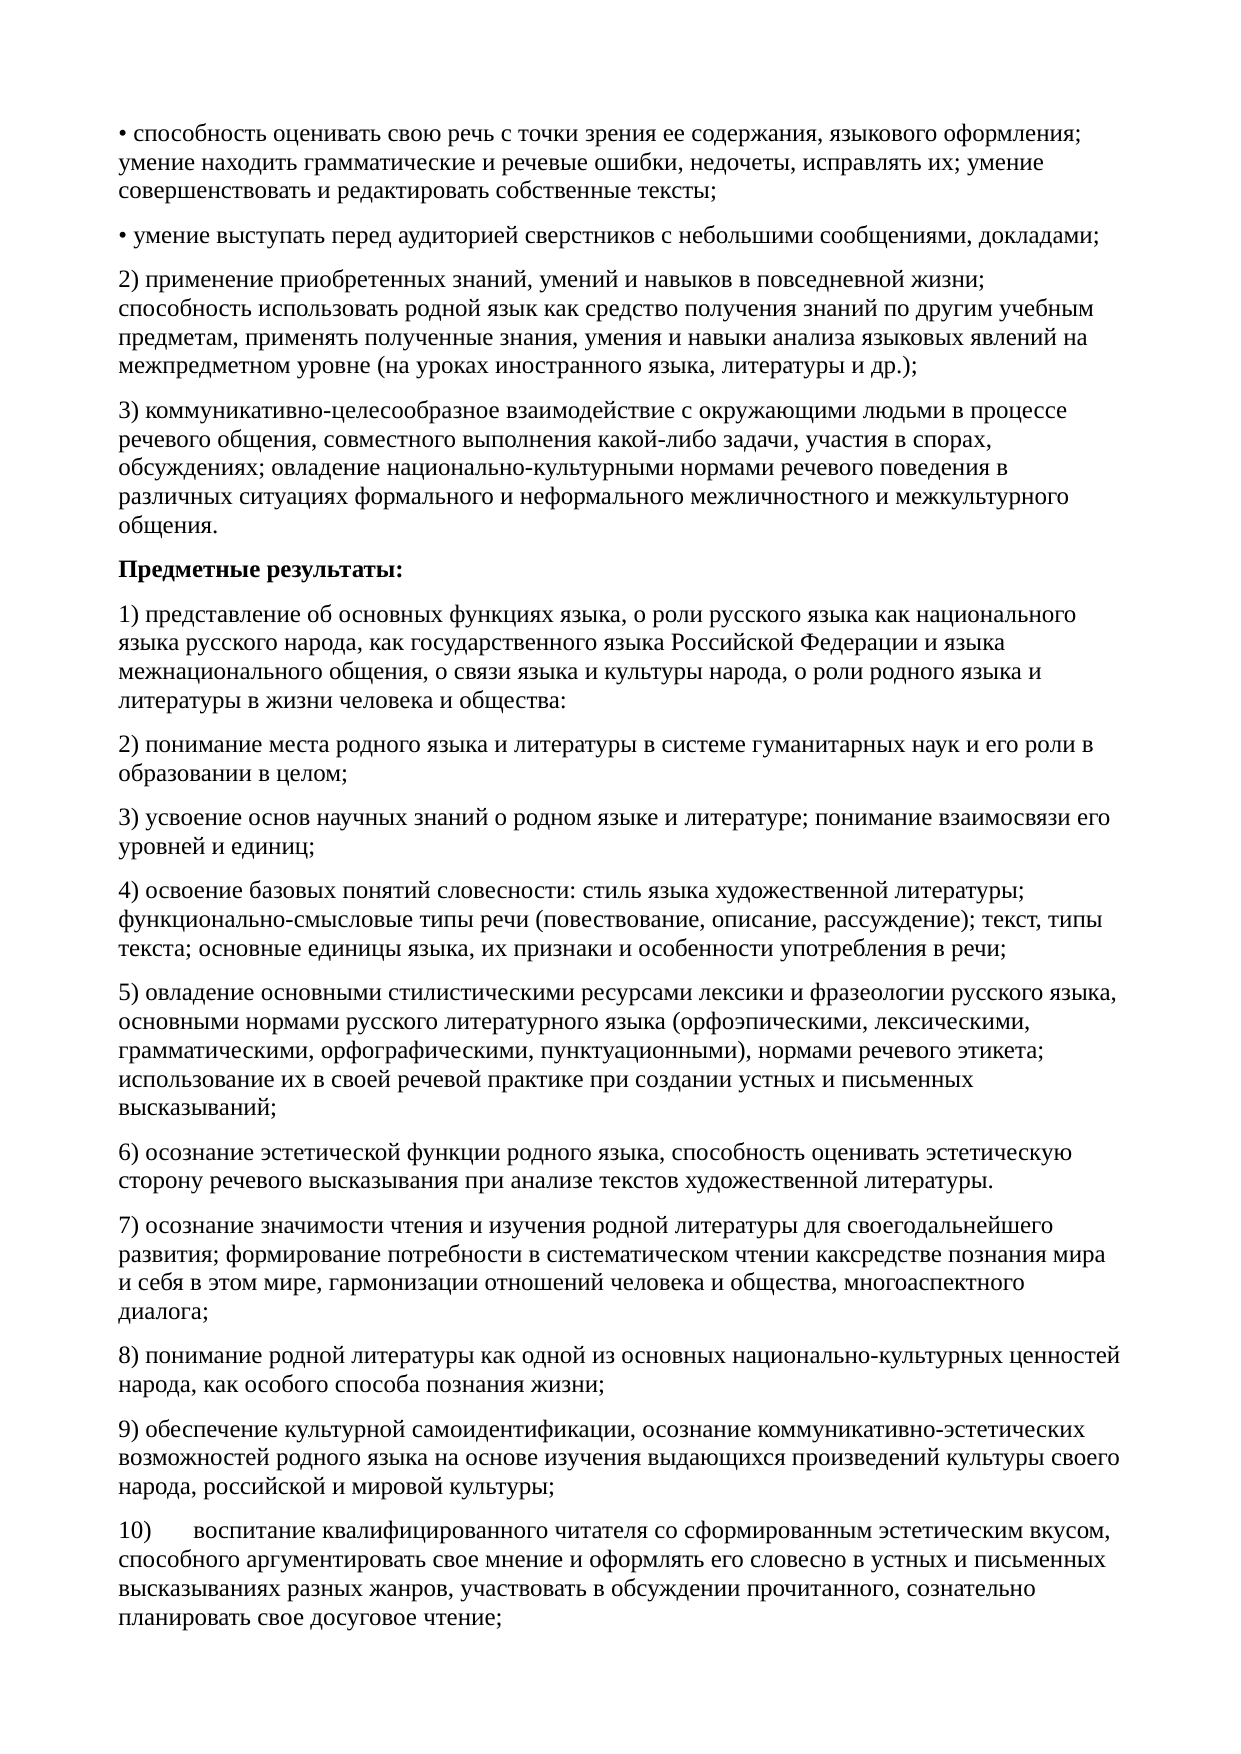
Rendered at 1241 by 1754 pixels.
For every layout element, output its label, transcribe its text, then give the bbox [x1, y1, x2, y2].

text 2) применение приобретенных знаний, умений и навыков в повседневной жизни; способность использовать родной язык как средство получения знаний по другим учебным предметам, применять полученные знания, умения и навыки анализа языковых явлений на межпредметном уровне (на уроках иностранного языка, литературы и др.); [118, 264, 1122, 379]
text • способность оценивать свою речь с точки зрения ее содержания, языкового оформления; умение находить грамматические и речевые ошибки, недочеты, исправлять их; умение совершенствовать и редактировать собственные тексты; [118, 118, 1122, 204]
text • умение выступать перед аудиторией сверстников с небольшими сообщениями, докладами; [118, 220, 1122, 249]
text 1) представление об основных функциях языка, о роли русского языка как национального языка русского народа, как государственного языка Российской Федерации и языка межнационального общения, о связи языка и культуры народа, о роли родного языка и литературы в жизни человека и общества: [118, 599, 1122, 714]
text 7) осознание значимости чтения и изучения родной литературы для своегодальнейшего развития; формирование потребности в систематическом чтении каксредстве познания мира и себя в этом мире, гармонизации отношений человека и общества, многоаспектного диалога; [118, 1210, 1122, 1325]
text 9) обеспечение культурной самоидентификации, осознание коммуникативно-эстетических возможностей родного языка на основе изучения выдающихся произведений культуры своего народа, российской и мировой культуры; [118, 1414, 1122, 1500]
text 6) осознание эстетической функции родного языка, способность оценивать эстетическую сторону речевого высказывания при анализе текстов художественной литературы. [118, 1137, 1122, 1194]
text 5) овладение основными стилистическими ресурсами лексики и фразеологии русского языка, основными нормами русского литературного языка (орфоэпическими, лексическими, грамматическими, орфографическими, пунктуационными), нормами речевого этикета; использование их в своей речевой практике при создании устных и письменных высказываний; [118, 977, 1122, 1121]
text 3) усвоение основ научных знаний о родном языке и литературе; понимание взаимосвязи его уровней и единиц; [118, 802, 1122, 860]
list воспитание квалифицированного читателя со сформированным эстетическим вкусом, способного аргументировать свое мнение и оформлять его словесно в устных и письменных высказываниях разных жанров, участвовать в обсуждении прочитанного, сознательно планировать свое досуговое чтение; [118, 1516, 1122, 1631]
text Предметные результаты: [118, 554, 1122, 583]
text 3) коммуникативно-целесообразное взаимодействие с окружающими людьми в процессе речевого общения, совместного выполнения какой-либо задачи, участия в спорах, обсуждениях; овладение национально-культурными нормами речевого поведения в различных ситуациях формального и неформального межличностного и межкультурного общения. [118, 395, 1122, 539]
text 8) понимание родной литературы как одной из основных национально-культурных ценностей народа, как особого способа познания жизни; [118, 1341, 1122, 1398]
text 4) освоение базовых понятий словесности: стиль языка художественной литературы; функционально-смысловые типы речи (повествование, описание, рассуждение); текст, типы текста; основные единицы языка, их признаки и особенности употребления в речи; [118, 876, 1122, 962]
text 2) понимание места родного языка и литературы в системе гуманитарных наук и его роли в образовании в целом; [118, 729, 1122, 787]
